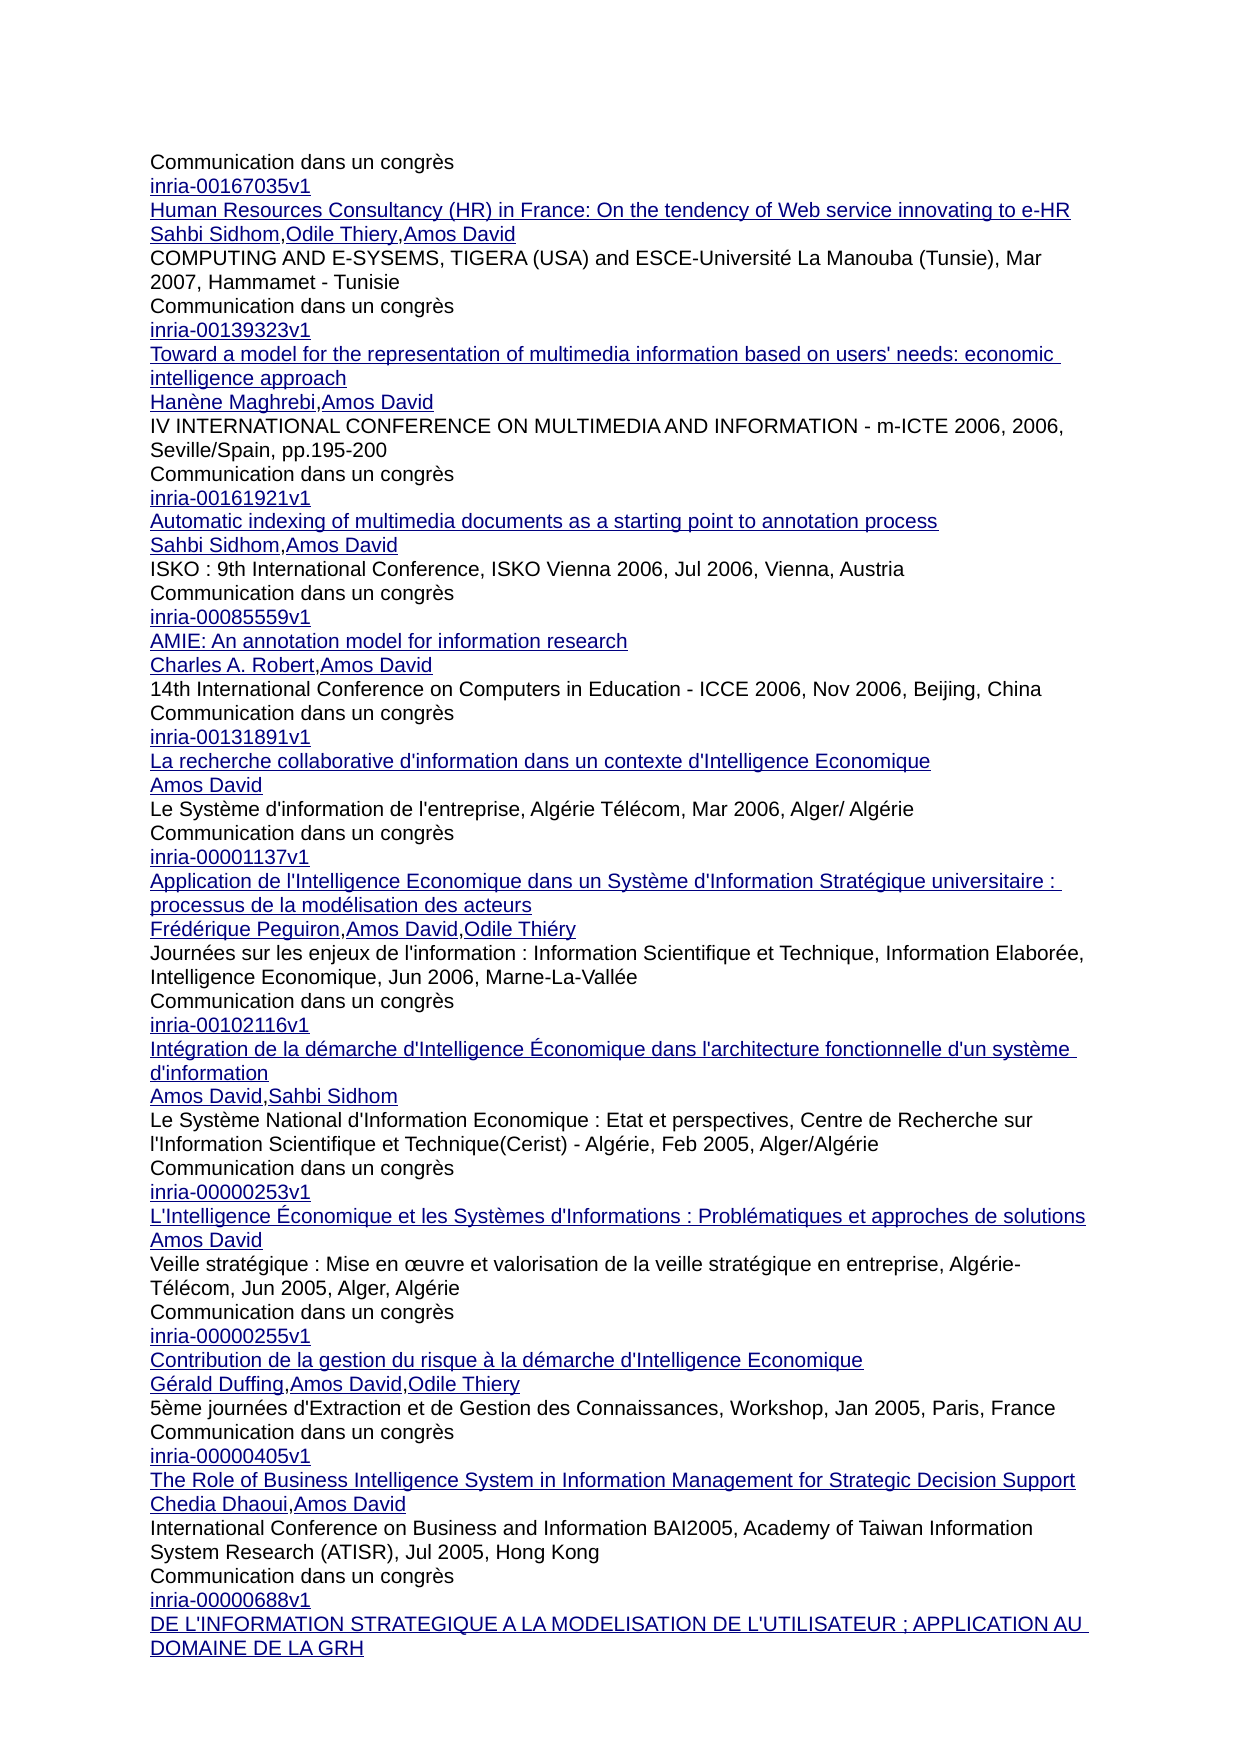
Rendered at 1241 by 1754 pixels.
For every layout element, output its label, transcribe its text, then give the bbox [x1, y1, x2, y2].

table_cell Intégration de la démarche d'Intelligence Économique dans l'architecture fonctionnelle d'un système d'information Amos David,Sahbi Sidhom Le Système National d'Information Economique : Etat et perspectives, Centre de Recherche sur l'Information Scientifique et Technique(Cerist) - Algérie, Feb 2005, Alger/Algérie Communication dans un congrès inria-00000253v1 [150, 1036, 1090, 1204]
table_cell Application de l'Intelligence Economique dans un Système d'Information Stratégique universitaire : processus de la modélisation des acteurs Frédérique Peguiron,Amos David,Odile Thiéry Journées sur les enjeux de l'information : Information Scientifique et Technique, Information Elaborée, Intelligence Economique, Jun 2006, Marne-La-Vallée Communication dans un congrès inria-00102116v1 [150, 869, 1090, 1036]
table_cell Contribution de la gestion du risque à la démarche d'Intelligence Economique Gérald Duffing,Amos David,Odile Thiery 5ème journées d'Extraction et de Gestion des Connaissances, Workshop, Jan 2005, Paris, France Communication dans un congrès inria-00000405v1 [150, 1348, 1090, 1468]
table_cell Human Resources Consultancy (HR) in France: On the tendency of Web service innovating to e-HR Sahbi Sidhom,Odile Thiery,Amos David COMPUTING AND E-SYSEMS, TIGERA (USA) and ESCE-Université La Manouba (Tunsie), Mar 2007, Hammamet - Tunisie Communication dans un congrès inria-00139323v1 [150, 198, 1090, 342]
table_cell The Role of Business Intelligence System in Information Management for Strategic Decision Support Chedia Dhaoui,Amos David International Conference on Business and Information BAI2005, Academy of Taiwan Information System Research (ATISR), Jul 2005, Hong Kong Communication dans un congrès inria-00000688v1 [150, 1468, 1090, 1611]
table_cell L'Intelligence Économique et les Systèmes d'Informations : Problématiques et approches de solutions Amos David Veille stratégique : Mise en œuvre et valorisation de la veille stratégique en entreprise, Algérie-Télécom, Jun 2005, Alger, Algérie Communication dans un congrès inria-00000255v1 [150, 1204, 1090, 1348]
table_cell AMIE: An annotation model for information research Charles A. Robert,Amos David 14th International Conference on Computers in Education - ICCE 2006, Nov 2006, Beijing, China Communication dans un congrès inria-00131891v1 [150, 629, 1090, 749]
table_cell DE L'INFORMATION STRATEGIQUE A LA MODELISATION DE L'UTILISATEUR ; APPLICATION AU DOMAINE DE LA GRH [150, 1611, 1090, 1659]
table_cell Automatic indexing of multimedia documents as a starting point to annotation process Sahbi Sidhom,Amos David ISKO : 9th International Conference, ISKO Vienna 2006, Jul 2006, Vienna, Austria Communication dans un congrès inria-00085559v1 [150, 509, 1090, 629]
table_cell La recherche collaborative d'information dans un contexte d'Intelligence Economique Amos David Le Système d'information de l'entreprise, Algérie Télécom, Mar 2006, Alger/ Algérie Communication dans un congrès inria-00001137v1 [150, 749, 1090, 869]
table_cell Communication dans un congrès inria-00167035v1 [150, 150, 1090, 198]
table_cell Toward a model for the representation of multimedia information based on users' needs: economic intelligence approach Hanène Maghrebi,Amos David IV INTERNATIONAL CONFERENCE ON MULTIMEDIA AND INFORMATION - m-ICTE 2006, 2006, Seville/Spain, pp.195-200 Communication dans un congrès inria-00161921v1 [150, 342, 1090, 509]
